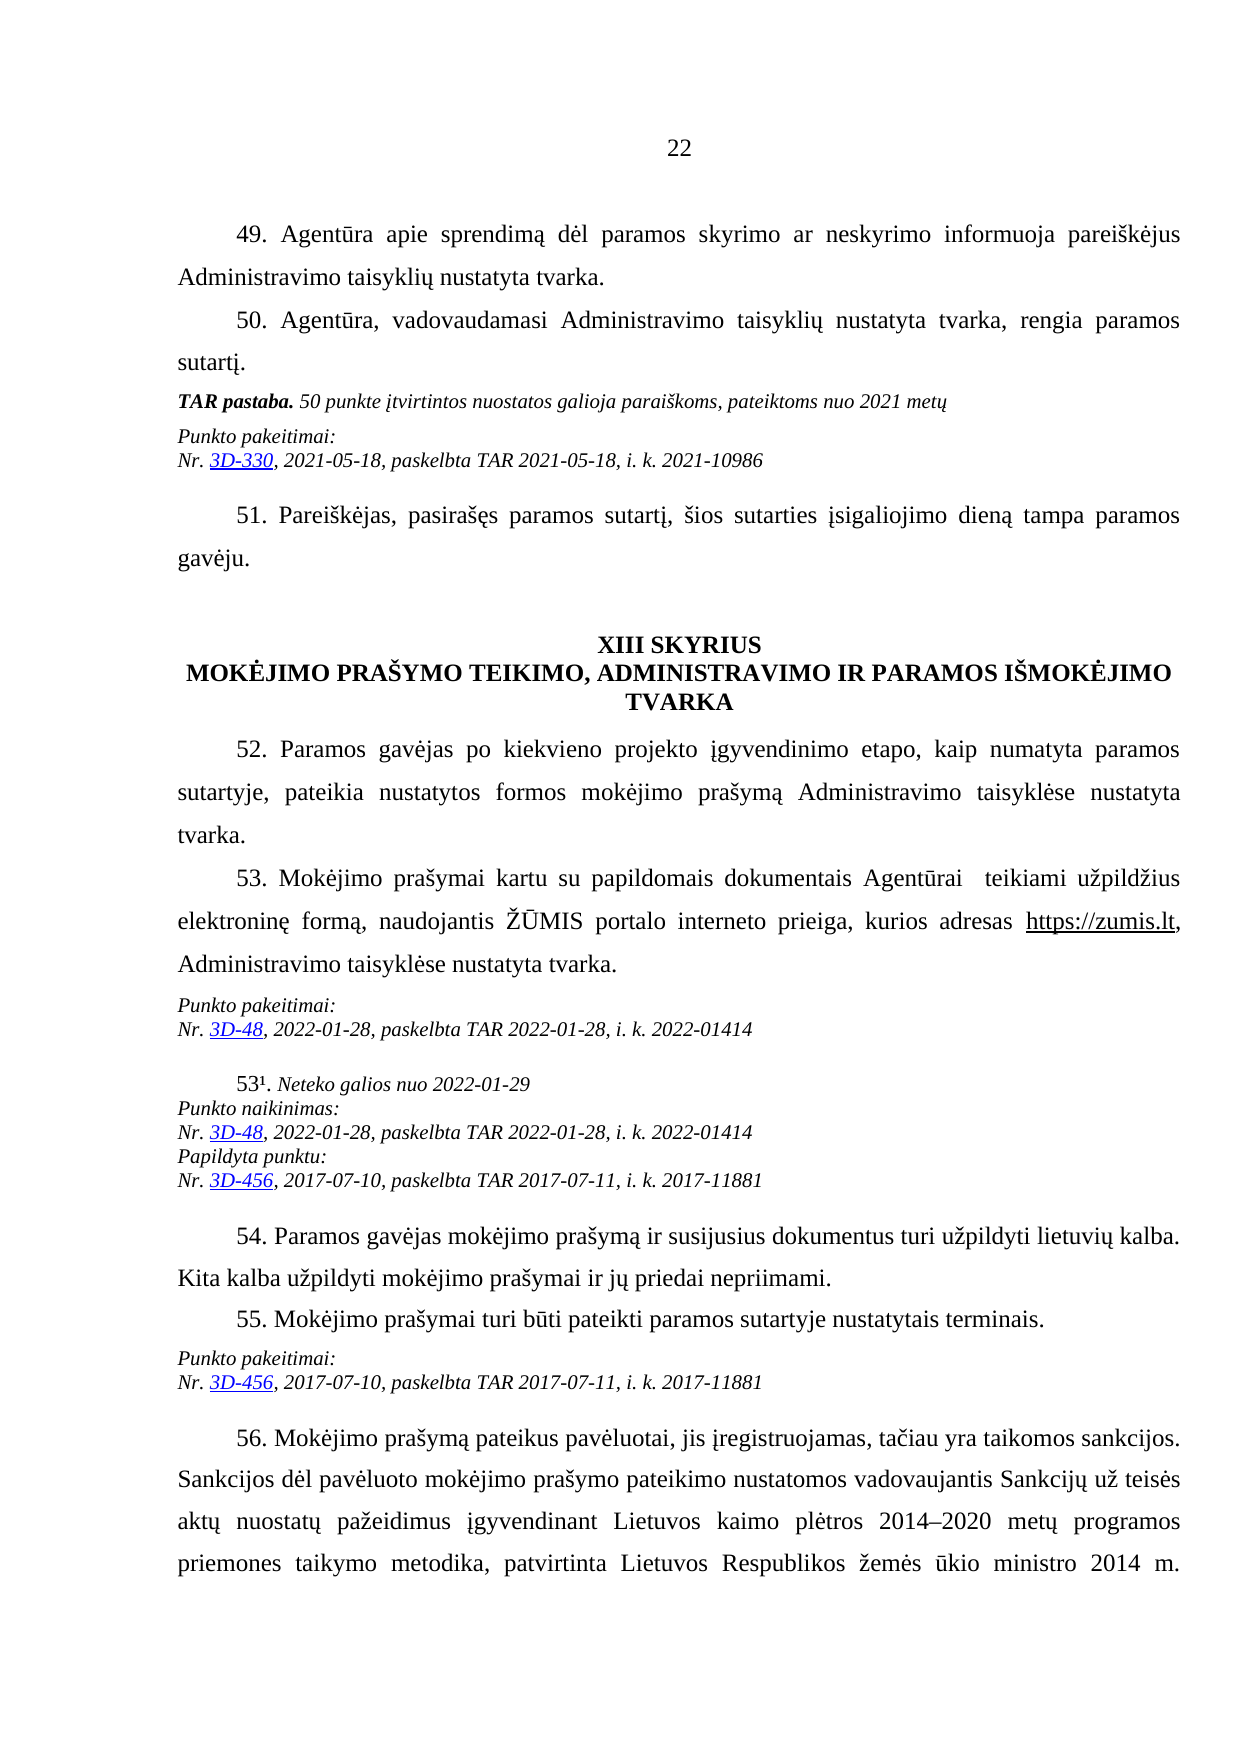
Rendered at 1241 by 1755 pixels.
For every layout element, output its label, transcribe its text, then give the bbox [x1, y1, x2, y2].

text 51. Pareiškėjas, pasirašęs paramos sutartį, šios sutarties įsigaliojimo dieną tampa paramos gavėju. [177, 500, 1181, 572]
text Punkto pakeitimai: [177, 1346, 1181, 1370]
text Nr. 3D-48, 2022-01-28, paskelbta TAR 2022-01-28, i. k. 2022-01414 [177, 1120, 1181, 1144]
text 53. Mokėjimo prašymai kartu su papildomais dokumentais Agentūrai teikiami užpildžius elektroninę formą, naudojantis ŽŪMIS portalo interneto prieiga, kurios adresas https://zumis.lt, Administravimo taisyklėse nustatyta tvarka. [177, 863, 1181, 978]
text Punkto naikinimas: [177, 1096, 1181, 1120]
text 54. Paramos gavėjas mokėjimo prašymą ir susijusius dokumentus turi užpildyti lietuvių kalba. Kita kalba užpildyti mokėjimo prašymai ir jų priedai nepriimami. [177, 1221, 1181, 1291]
text Papildyta punktu: [177, 1144, 1181, 1168]
text 52. Paramos gavėjas po kiekvieno projekto įgyvendinimo etapo, kaip numatyta paramos sutartyje, pateikia nustatytos formos mokėjimo prašymą Administravimo taisyklėse nustatyta tvarka. [177, 734, 1181, 849]
text Punkto pakeitimai: [177, 423, 1181, 448]
text 50. Agentūra, vadovaudamasi Administravimo taisyklių nustatyta tvarka, rengia paramos sutartį. [177, 305, 1181, 376]
text Nr. 3D-456, 2017-07-10, paskelbta TAR 2017-07-11, i. k. 2017-11881 [177, 1370, 1181, 1394]
text TAR pastaba. 50 punkte įtvirtintos nuostatos galioja paraiškoms, pateiktoms nuo 2021 metų [177, 389, 1181, 413]
text 53¹. Neteko galios nuo 2022-01-29 [177, 1069, 1181, 1096]
text Nr. 3D-456, 2017-07-10, paskelbta TAR 2017-07-11, i. k. 2017-11881 [177, 1168, 1181, 1192]
text Punkto pakeitimai: [177, 993, 1181, 1017]
text 56. Mokėjimo prašymą pateikus pavėluotai, jis įregistruojamas, tačiau yra taikomos sankcijos. Sankcijos dėl pavėluoto mokėjimo prašymo pateikimo nustatomos vadovaujantis Sankcijų už teisės aktų nuostatų pažeidimus įgyvendinant Lietuvos kaimo plėtros 2014–2020 metų programos priemones taikymo metodika, patvirtinta Lietuvos Respublikos žemės ūkio ministro 2014 m. [177, 1423, 1181, 1577]
text XIII SKYRIUS [177, 630, 1181, 658]
text Nr. 3D-48, 2022-01-28, paskelbta TAR 2022-01-28, i. k. 2022-01414 [177, 1017, 1181, 1041]
text Nr. 3D-330, 2021-05-18, paskelbta TAR 2021-05-18, i. k. 2021-10986 [177, 448, 1181, 472]
text MOKĖJIMO PRAŠYMO TEIKIMO, ADMINISTRAVIMO IR PARAMOS IŠMOKĖJIMO TVARKA [177, 658, 1181, 716]
text 55. Mokėjimo prašymai turi būti pateikti paramos sutartyje nustatytais terminais. [177, 1304, 1181, 1333]
text 49. Agentūra apie sprendimą dėl paramos skyrimo ar neskyrimo informuoja pareiškėjus Administravimo taisyklių nustatyta tvarka. [177, 219, 1181, 291]
